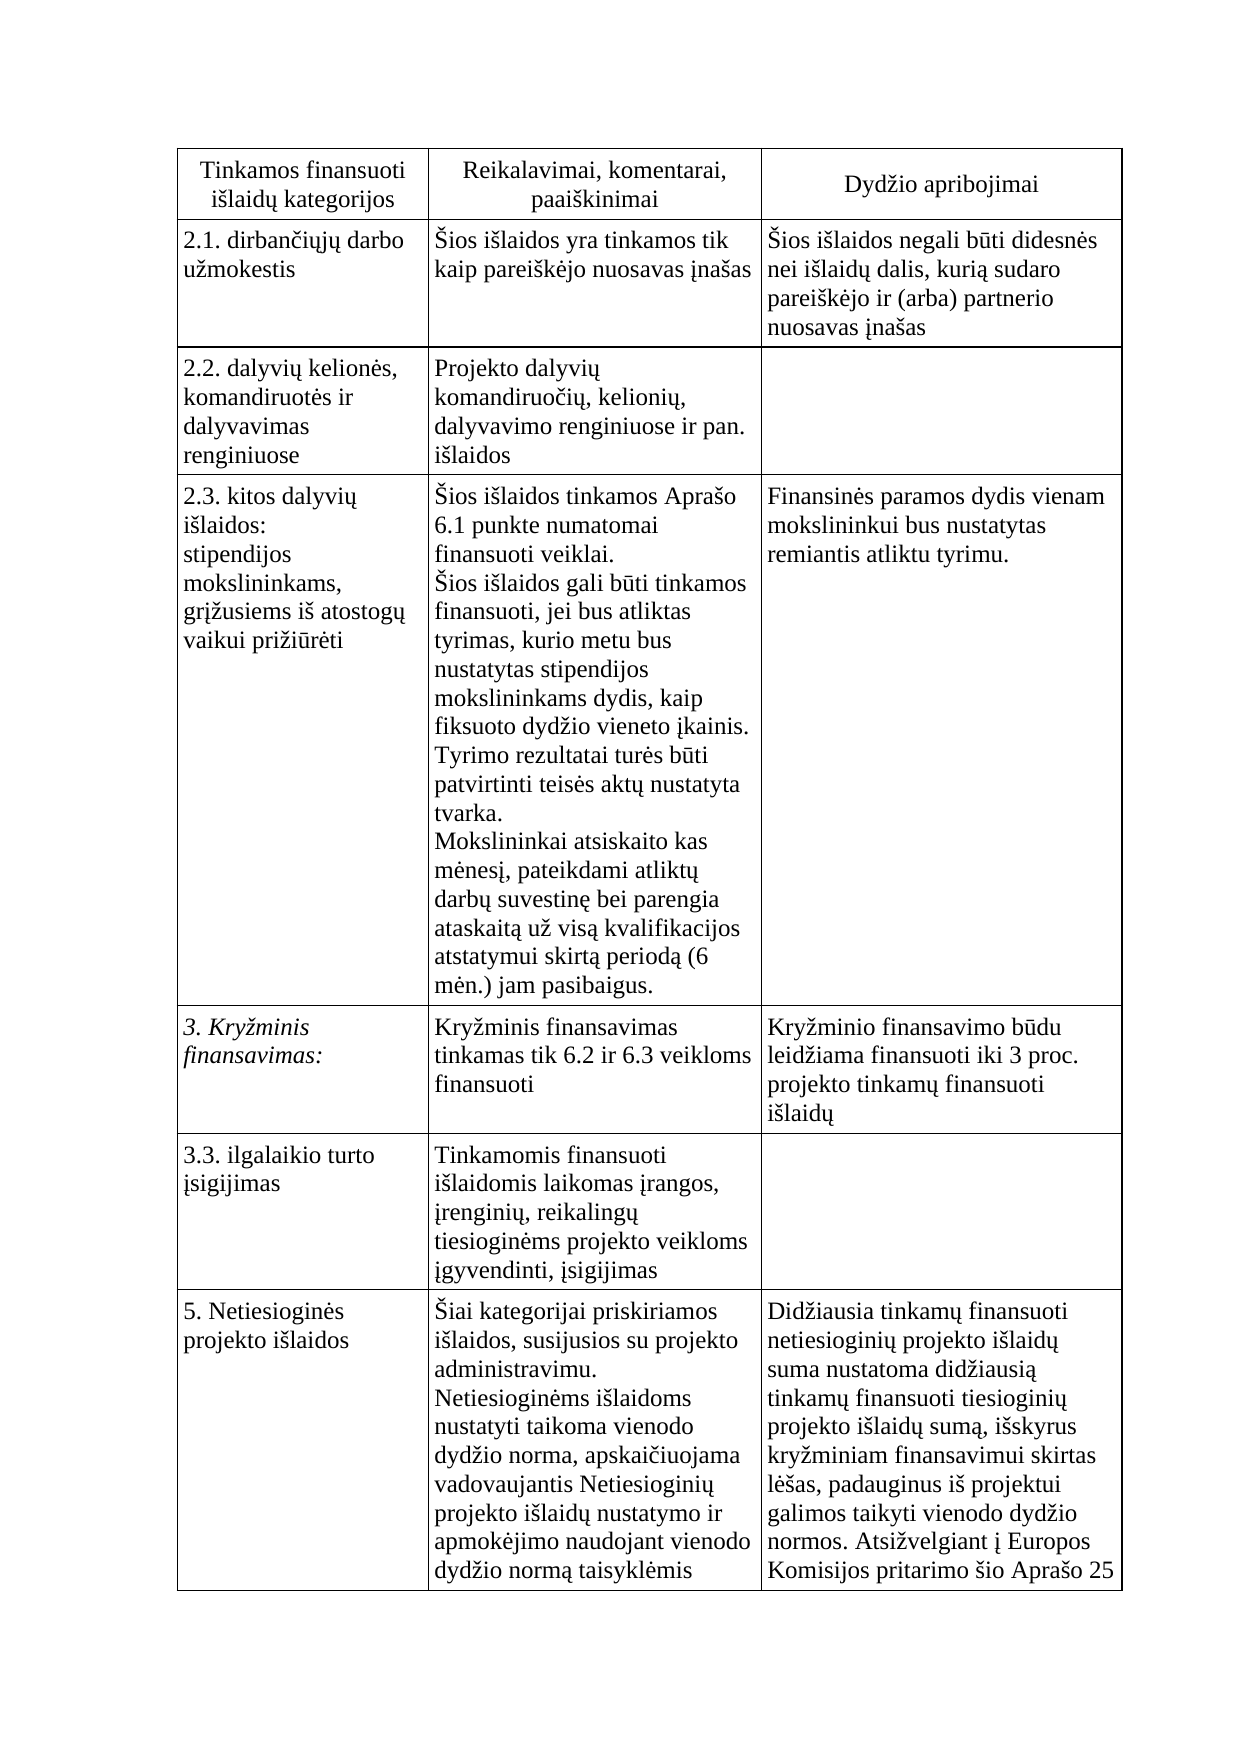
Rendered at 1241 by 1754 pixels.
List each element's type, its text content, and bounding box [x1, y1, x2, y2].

table_cell 5. Netiesioginės projekto išlaidos [178, 1290, 428, 1590]
table_header Dydžio apribojimai [762, 149, 1121, 218]
table_cell 2.1. dirbančiųjų darbo užmokestis [178, 220, 428, 346]
table_cell Šios išlaidos yra tinkamos tik kaip pareiškėjo nuosavas įnašas [429, 220, 761, 346]
table_cell Tinkamomis finansuoti išlaidomis laikomas įrangos, įrenginių, reikalingų tiesioginėms projekto veikloms įgyvendinti, įsigijimas [429, 1134, 761, 1289]
table_cell Kryžminis finansavimas tinkamas tik 6.2 ir 6.3 veikloms finansuoti [429, 1006, 761, 1133]
table_cell Šios išlaidos tinkamos Aprašo 6.1 punkte numatomai finansuoti veiklai. Šios išlaidos gali būti tinkamos finansuoti, jei bus atliktas tyrimas, kurio metu bus nustatytas stipendijos mokslininkams dydis, kaip fiksuoto dydžio vieneto įkainis. Tyrimo rezultatai turės būti patvirtinti teisės aktų nustatyta tvarka. Mokslininkai atsiskaito kas mėnesį, pateikdami atliktų darbų suvestinę bei parengia ataskaitą už visą kvalifikacijos atstatymui skirtą periodą (6 mėn.) jam pasibaigus. [429, 475, 761, 1005]
table_header Tinkamos finansuoti išlaidų kategorijos [178, 149, 428, 218]
table_cell 3.3. ilgalaikio turto įsigijimas [178, 1134, 428, 1289]
table_cell 2.3. kitos dalyvių išlaidos: stipendijos mokslininkams, grįžusiems iš atostogų vaikui prižiūrėti [178, 475, 428, 1005]
table_cell 2.2. dalyvių kelionės, komandiruotės ir dalyvavimas renginiuose [178, 348, 428, 474]
table_header Reikalavimai, komentarai, paaiškinimai [429, 149, 761, 218]
table_cell Kryžminio finansavimo būdu leidžiama finansuoti iki 3 proc. projekto tinkamų finansuoti išlaidų [762, 1006, 1121, 1133]
table_cell Finansinės paramos dydis vienam mokslininkui bus nustatytas remiantis atliktu tyrimu. [762, 475, 1121, 1005]
table_cell Šiai kategorijai priskiriamos išlaidos, susijusios su projekto administravimu. Netiesioginėms išlaidoms nustatyti taikoma vienodo dydžio norma, apskaičiuojama vadovaujantis Netiesioginių projekto išlaidų nustatymo ir apmokėjimo naudojant vienodo dydžio normą taisyklėmis [429, 1290, 761, 1590]
table_cell [762, 1134, 1121, 1289]
table_cell 3. Kryžminis finansavimas: [178, 1006, 428, 1133]
table_cell Projekto dalyvių komandiruočių, kelionių, dalyvavimo renginiuose ir pan. išlaidos [429, 348, 761, 474]
table_cell Šios išlaidos negali būti didesnės nei išlaidų dalis, kurią sudaro pareiškėjo ir (arba) partnerio nuosavas įnašas [762, 220, 1121, 346]
table_cell Didžiausia tinkamų finansuoti netiesioginių projekto išlaidų suma nustatoma didžiausią tinkamų finansuoti tiesioginių projekto išlaidų sumą, išskyrus kryžminiam finansavimui skirtas lėšas, padauginus iš projektui galimos taikyti vienodo dydžio normos. Atsižvelgiant į Europos Komisijos pritarimo šio Aprašo 25 [762, 1290, 1121, 1590]
table_cell [762, 348, 1121, 474]
